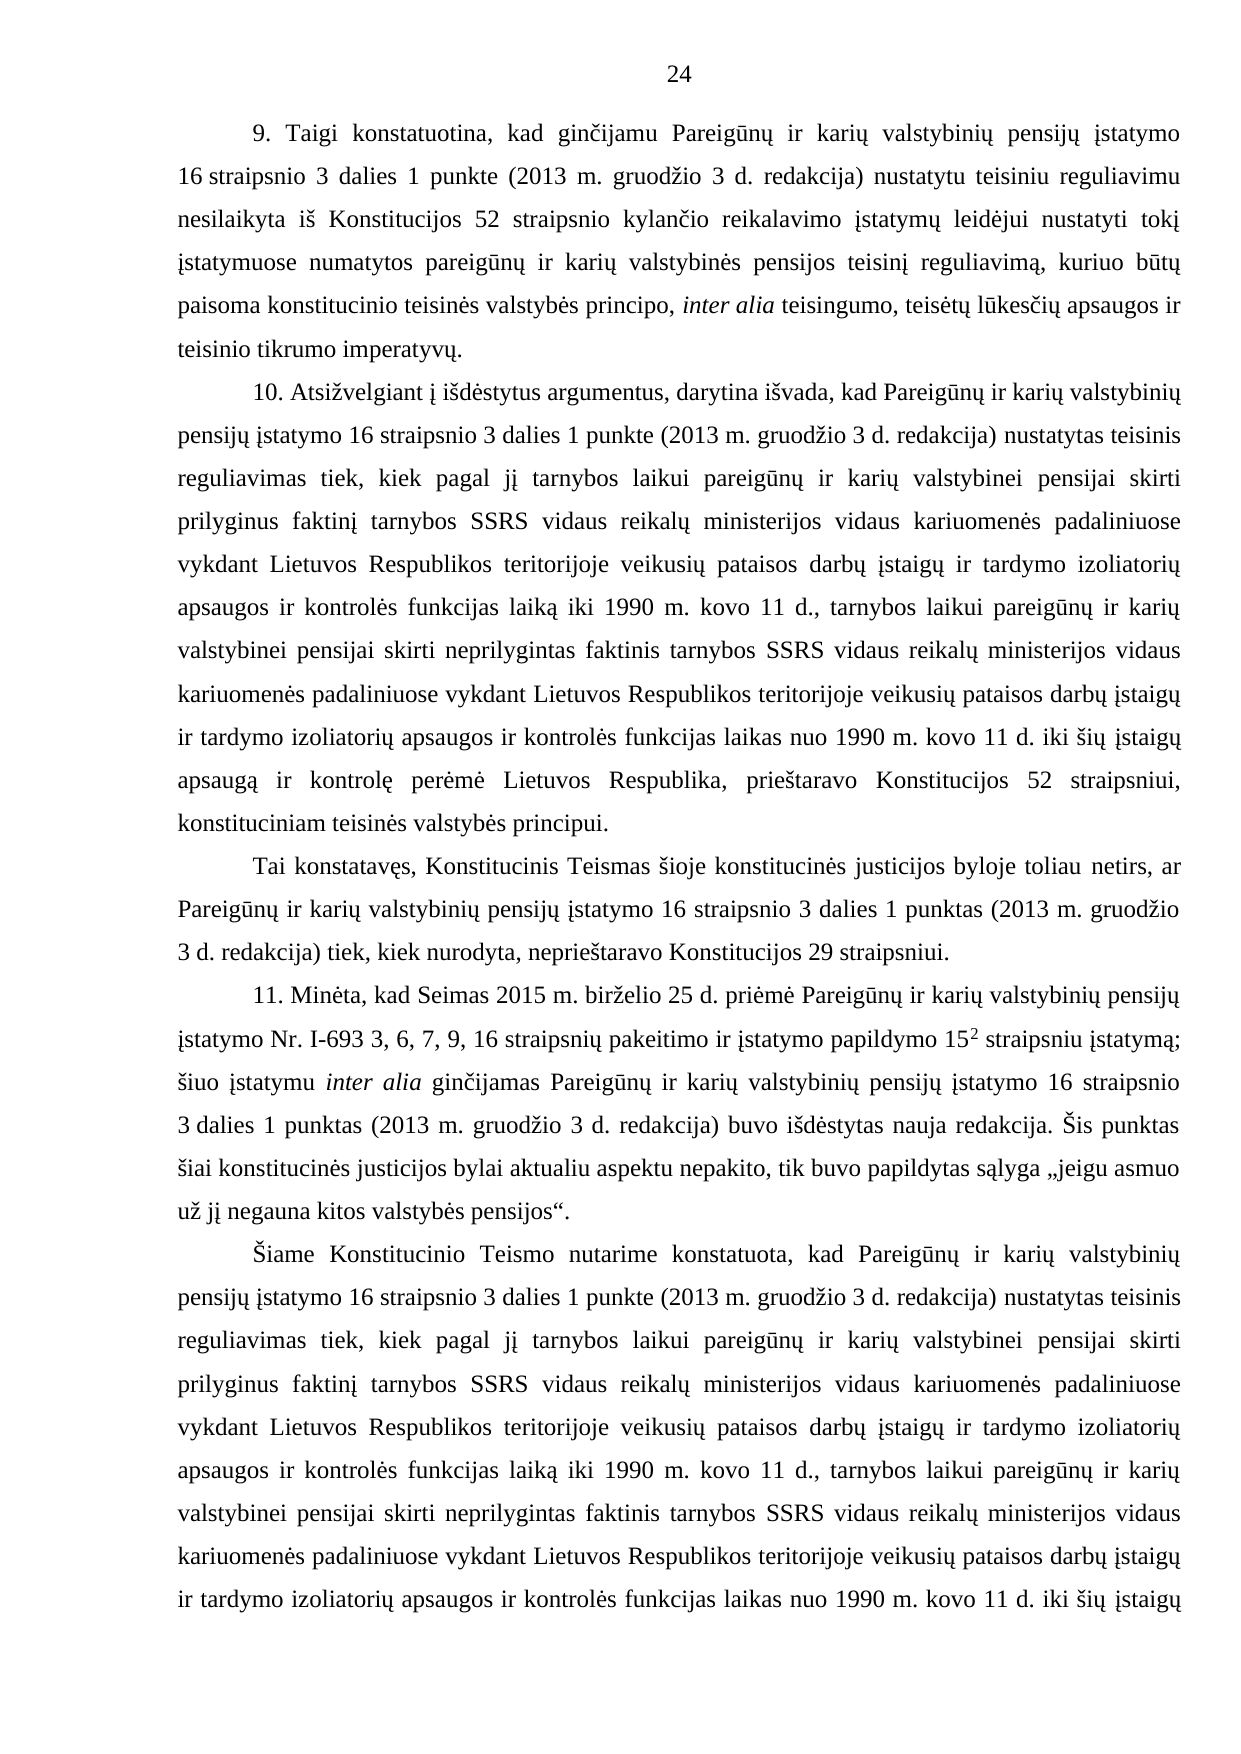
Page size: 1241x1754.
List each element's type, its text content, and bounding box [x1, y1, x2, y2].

text Šiame Konstitucinio Teismo nutarime konstatuota, kad Pareigūnų ir karių valstybinių pensijų įstatymo 16 straipsnio 3 dalies 1 punkte (2013 m. gruodžio 3 d. redakcija) nustatytas teisinis reguliavimas tiek, kiek pagal jį tarnybos laikui pareigūnų ir karių valstybinei pensijai skirti prilyginus faktinį tarnybos SSRS vidaus reikalų ministerijos vidaus kariuomenės padaliniuose vykdant Lietuvos Respublikos teritorijoje veikusių pataisos darbų įstaigų ir tardymo izoliatorių apsaugos ir kontrolės funkcijas laiką iki 1990 m. kovo 11 d., tarnybos laikui pareigūnų ir karių valstybinei pensijai skirti neprilygintas faktinis tarnybos SSRS vidaus reikalų ministerijos vidaus kariuomenės padaliniuose vykdant Lietuvos Respublikos teritorijoje veikusių pataisos darbų įstaigų ir tardymo izoliatorių apsaugos ir kontrolės funkcijas laikas nuo 1990 m. kovo 11 d. iki šių įstaigų [177, 1239, 1181, 1613]
text 9. Taigi konstatuotina, kad ginčijamu Pareigūnų ir karių valstybinių pensijų įstatymo 16 straipsnio 3 dalies 1 punkte (2013 m. gruodžio 3 d. redakcija) nustatytu teisiniu reguliavimu nesilaikyta iš Konstitucijos 52 straipsnio kylančio reikalavimo įstatymų leidėjui nustatyti tokį įstatymuose numatytos pareigūnų ir karių valstybinės pensijos teisinį reguliavimą, kuriuo būtų paisoma konstitucinio teisinės valstybės principo, inter alia teisingumo, teisėtų lūkesčių apsaugos ir teisinio tikrumo imperatyvų. [177, 118, 1181, 362]
text Tai konstatavęs, Konstitucinis Teismas šioje konstitucinės justicijos byloje toliau netirs, ar Pareigūnų ir karių valstybinių pensijų įstatymo 16 straipsnio 3 dalies 1 punktas (2013 m. gruodžio 3 d. redakcija) tiek, kiek nurodyta, neprieštaravo Konstitucijos 29 straipsniui. [177, 851, 1181, 966]
text 10. Atsižvelgiant į išdėstytus argumentus, darytina išvada, kad Pareigūnų ir karių valstybinių pensijų įstatymo 16 straipsnio 3 dalies 1 punkte (2013 m. gruodžio 3 d. redakcija) nustatytas teisinis reguliavimas tiek, kiek pagal jį tarnybos laikui pareigūnų ir karių valstybinei pensijai skirti prilyginus faktinį tarnybos SSRS vidaus reikalų ministerijos vidaus kariuomenės padaliniuose vykdant Lietuvos Respublikos teritorijoje veikusių pataisos darbų įstaigų ir tardymo izoliatorių apsaugos ir kontrolės funkcijas laiką iki 1990 m. kovo 11 d., tarnybos laikui pareigūnų ir karių valstybinei pensijai skirti neprilygintas faktinis tarnybos SSRS vidaus reikalų ministerijos vidaus kariuomenės padaliniuose vykdant Lietuvos Respublikos teritorijoje veikusių pataisos darbų įstaigų ir tardymo izoliatorių apsaugos ir kontrolės funkcijas laikas nuo 1990 m. kovo 11 d. iki šių įstaigų apsaugą ir kontrolę perėmė Lietuvos Respublika, prieštaravo Konstitucijos 52 straipsniui, konstituciniam teisinės valstybės principui. [177, 377, 1181, 837]
text 11. Minėta, kad Seimas 2015 m. birželio 25 d. priėmė Pareigūnų ir karių valstybinių pensijų įstatymo Nr. I-693 3, 6, 7, 9, 16 straipsnių pakeitimo ir įstatymo papildymo 152 straipsniu įstatymą; šiuo įstatymu inter alia ginčijamas Pareigūnų ir karių valstybinių pensijų įstatymo 16 straipsnio 3 dalies 1 punktas (2013 m. gruodžio 3 d. redakcija) buvo išdėstytas nauja redakcija. Šis punktas šiai konstitucinės justicijos bylai aktualiu aspektu nepakito, tik buvo papildytas sąlyga „jeigu asmuo už jį negauna kitos valstybės pensijos“. [177, 981, 1181, 1225]
